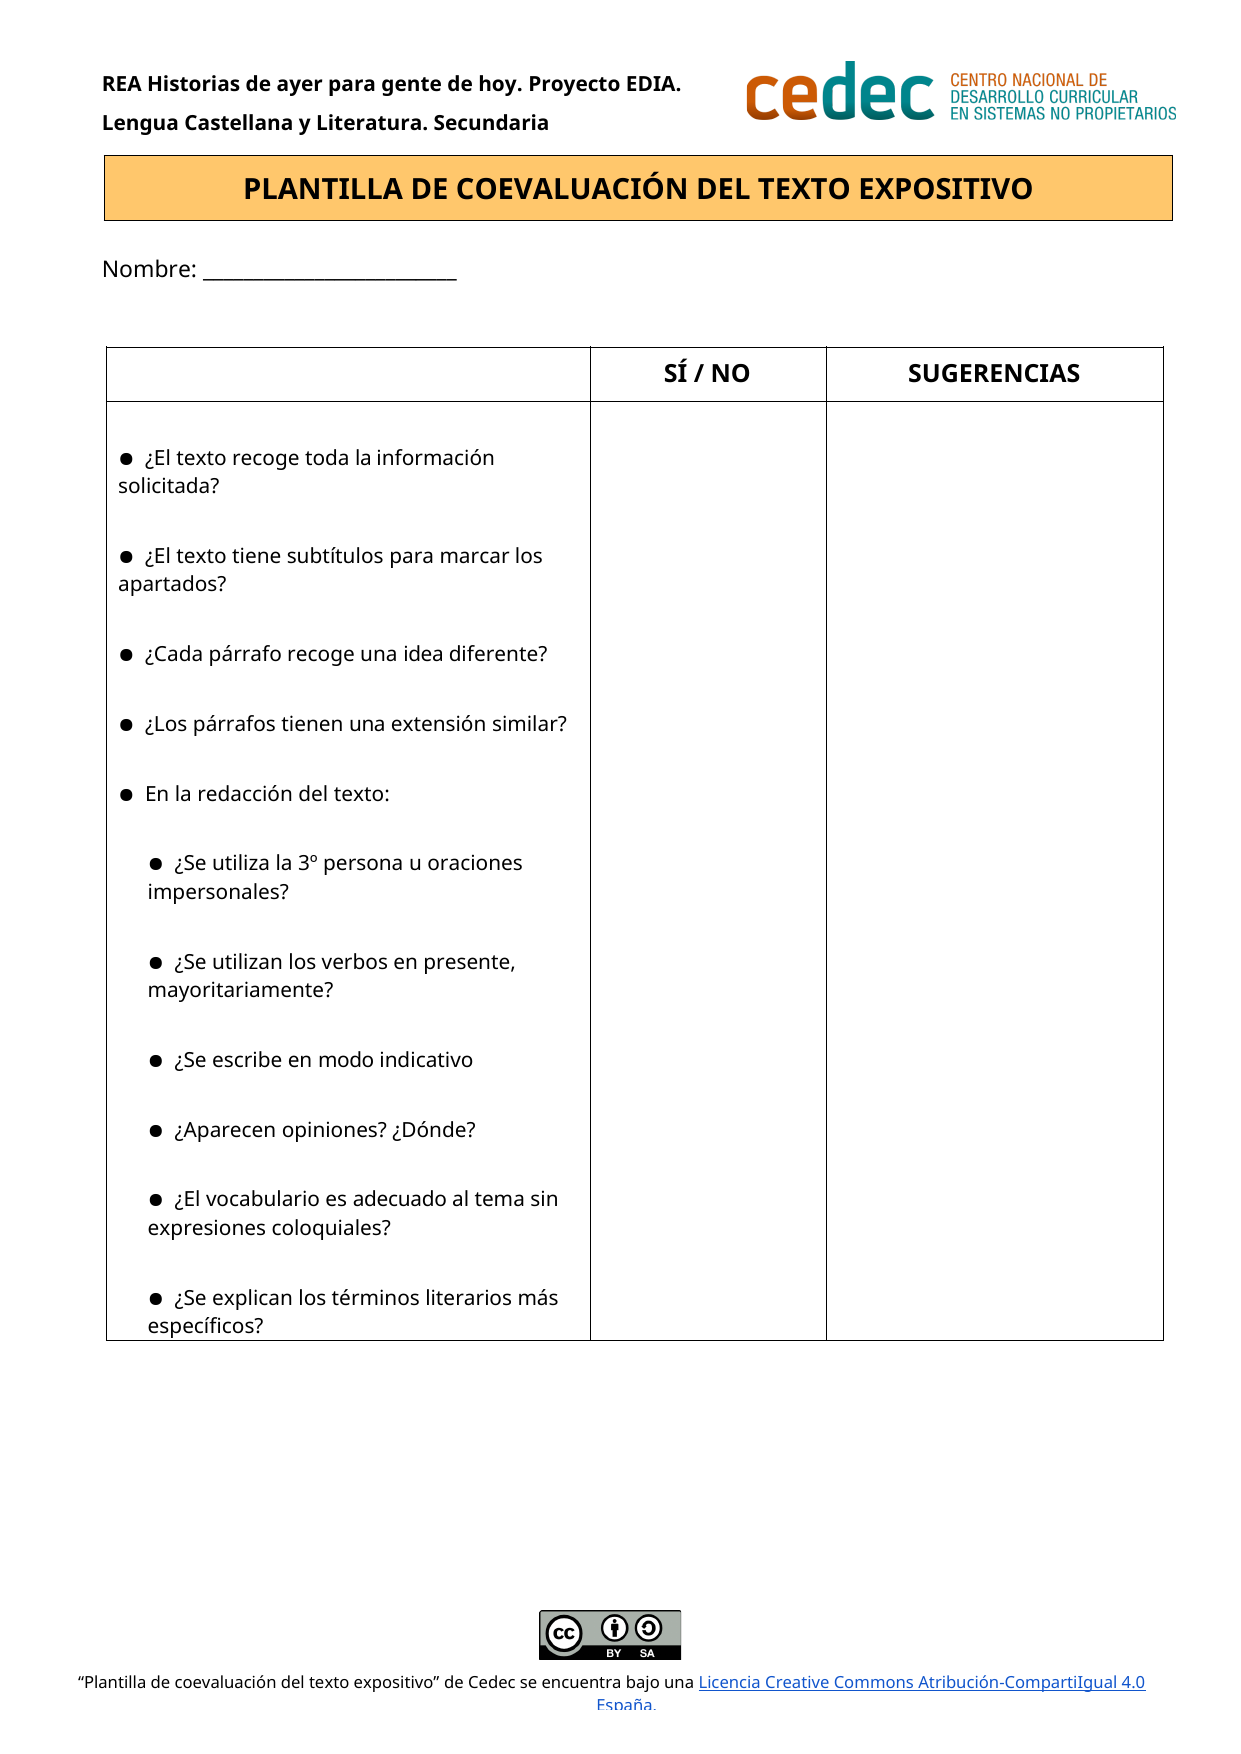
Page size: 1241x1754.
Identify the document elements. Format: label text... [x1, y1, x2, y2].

table_header SUGERENCIAS [827, 348, 1163, 401]
picture [746, 61, 1176, 120]
table_header SÍ / NO [591, 348, 826, 401]
table_header [107, 348, 590, 401]
table_cell [591, 402, 826, 1340]
table_header PLANTILLA DE COEVALUACIÓN DEL TEXTO EXPOSITIVO [105, 156, 1172, 220]
picture [539, 1610, 682, 1660]
text Nombre: _________________________ [102, 253, 1163, 284]
table_cell [827, 402, 1163, 1340]
table_cell ¿El texto recoge toda la información solicitada? ¿El texto tiene subtítulos para marcar los apartados? ¿Cada párrafo recoge una idea diferente? ¿Los párrafos tienen una extensión similar? En la redacción del texto: ¿Se utiliza la 3º persona u oraciones impersonales? ¿Se utilizan los verbos en presente, mayoritariamente? ¿Se escribe en modo indicativo ¿Aparecen opiniones? ¿Dónde? ¿El vocabulario es adecuado al tema sin expresiones coloquiales? ¿Se explican los términos literarios más específicos? [107, 402, 590, 1340]
